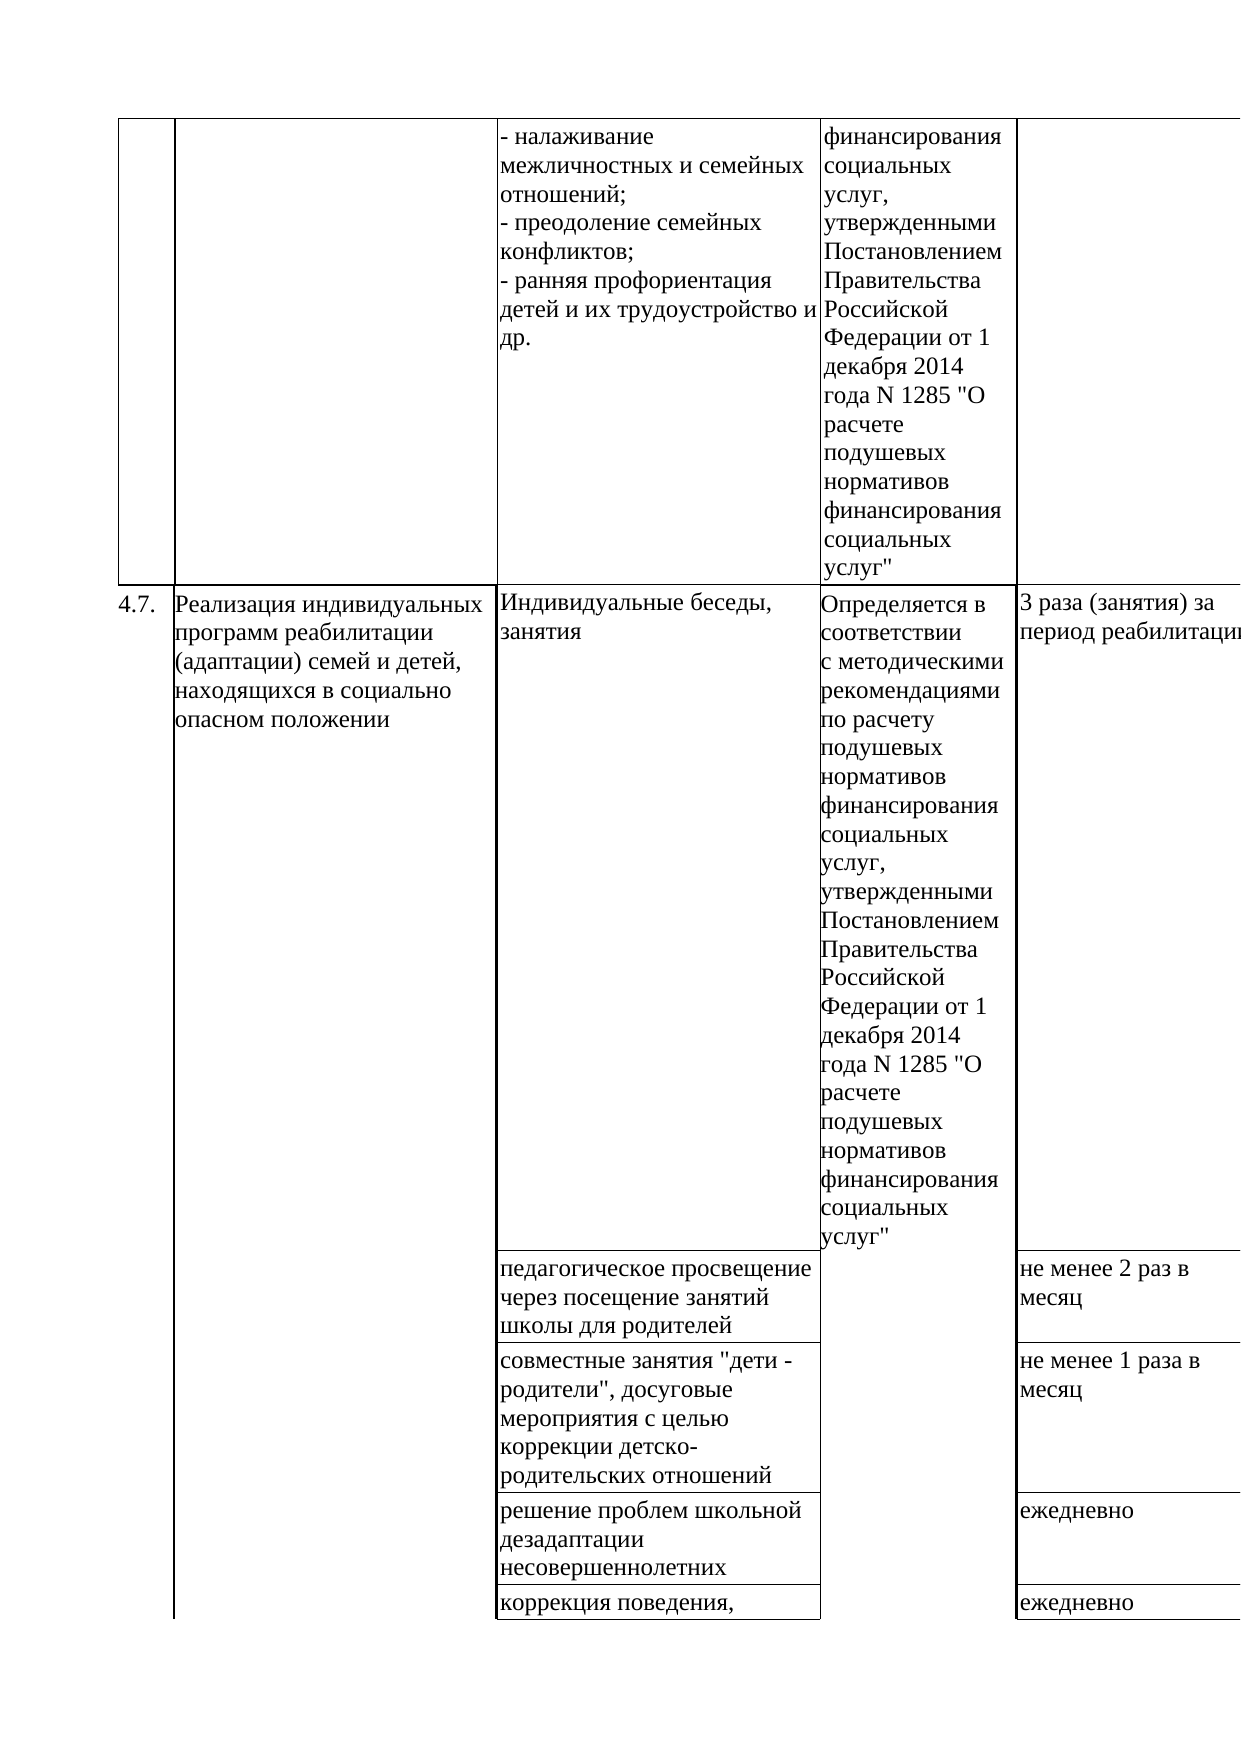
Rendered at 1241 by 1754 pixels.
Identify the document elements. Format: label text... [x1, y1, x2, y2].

table_cell [175, 1250, 495, 1342]
table_cell [118, 1492, 173, 1584]
table_cell [175, 1492, 495, 1584]
table_cell [175, 1342, 495, 1492]
table_cell [118, 1342, 173, 1492]
table_cell [118, 1584, 173, 1619]
table_cell [821, 1492, 1015, 1584]
table_cell - налаживание межличностных и семейных отношений; - преодоление семейных конфликтов; - ранняя профориентация детей и их трудоустройство и др. [498, 119, 820, 584]
table_cell 3 раза (занятия) за период реабилитации [1018, 585, 1240, 1250]
table_cell [119, 119, 174, 584]
table_cell [118, 1250, 173, 1342]
table_cell не менее 2 раз в месяц [1018, 1251, 1240, 1342]
table_cell 4.7. [118, 586, 173, 1250]
table_cell коррекция поведения, [498, 1585, 820, 1619]
table_cell финансирования социальных услуг, утвержденными Постановлением Правительства Российской Федерации от 1 декабря 2014 года N 1285 "О расчете подушевых нормативов финансирования социальных услуг" [821, 119, 1016, 584]
table_cell [821, 1584, 1015, 1619]
table_cell [176, 119, 497, 584]
table_cell Индивидуальные беседы, занятия [498, 585, 820, 1250]
table_cell [821, 1250, 1015, 1342]
table_cell Не менее 2 раз за период реабилитации [1018, 119, 1240, 584]
table_cell ежедневно [1018, 1585, 1240, 1619]
table_cell совместные занятия "дети - родители", досуговые мероприятия с целью коррекции детско-родительских отношений [498, 1343, 820, 1492]
table_cell не менее 1 раза в месяц [1018, 1343, 1240, 1492]
table_cell педагогическое просвещение через посещение занятий школы для родителей [498, 1251, 820, 1342]
table_cell решение проблем школьной дезадаптации несовершеннолетних [498, 1493, 820, 1584]
table_cell ежедневно [1018, 1493, 1240, 1584]
table_cell Определяется в соответствии с методическими рекомендациями по расчету подушевых нормативов финансирования социальных услуг, утвержденными Постановлением Правительства Российской Федерации от 1 декабря 2014 года N 1285 "О расчете подушевых нормативов финансирования социальных услуг" [821, 586, 1015, 1250]
table_cell [821, 1342, 1015, 1492]
table_cell Реализация индивидуальных программ реабилитации (адаптации) семей и детей, находящихся в социально опасном положении [175, 586, 495, 1250]
table_cell [175, 1584, 495, 1619]
